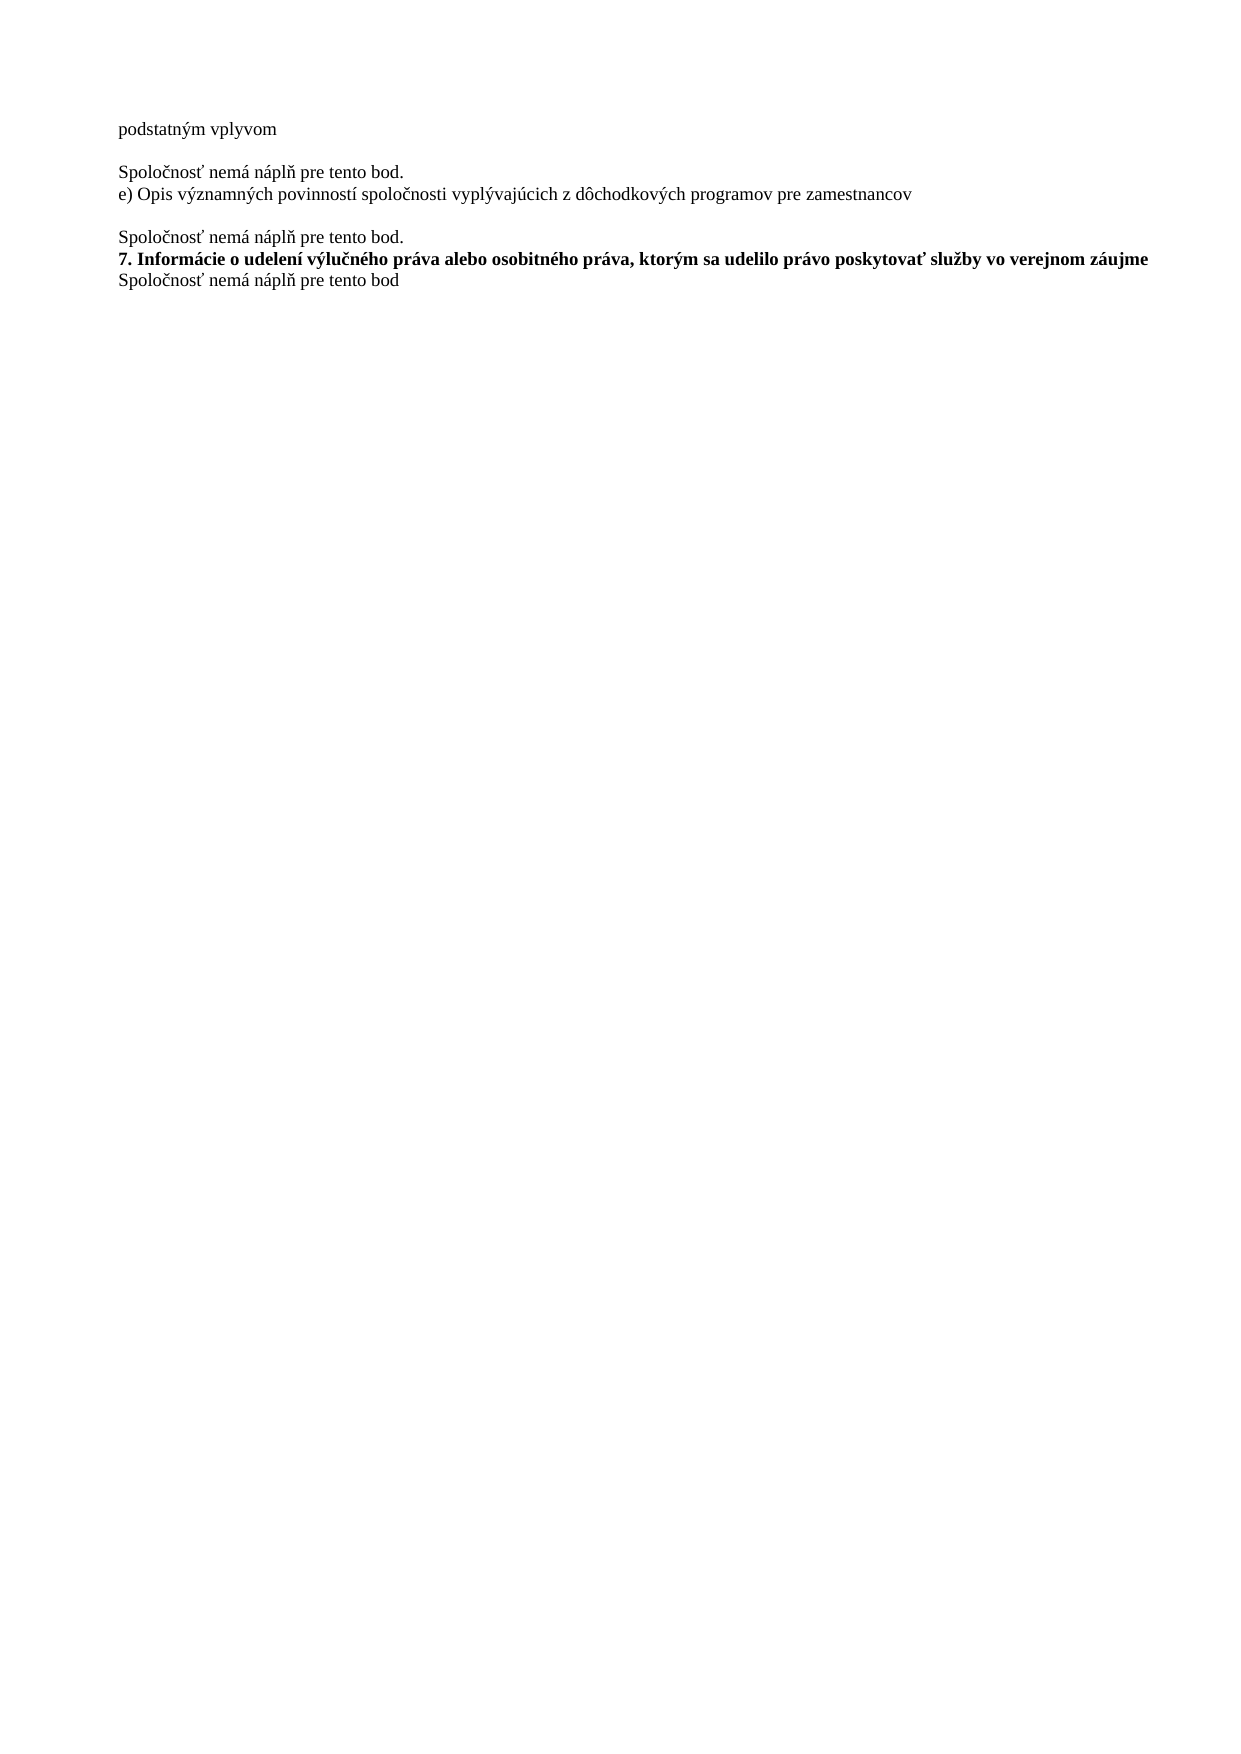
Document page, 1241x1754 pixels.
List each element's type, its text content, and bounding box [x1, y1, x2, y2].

text 7. Informácie o udelení výlučného práva alebo osobitného práva, ktorým sa udelilo právo poskytovať služby vo verejnom záujme [118, 247, 1182, 269]
list podstatným vplyvom [118, 118, 1182, 140]
text Spoločnosť nemá náplň pre tento bod [118, 269, 1182, 291]
list e) Opis významných povinností spoločnosti vyplývajúcich z dôchodkových programov pre zamestnancov [118, 183, 1182, 204]
text Spoločnosť nemá náplň pre tento bod. [118, 226, 1182, 247]
text Spoločnosť nemá náplň pre tento bod. [118, 161, 1182, 183]
